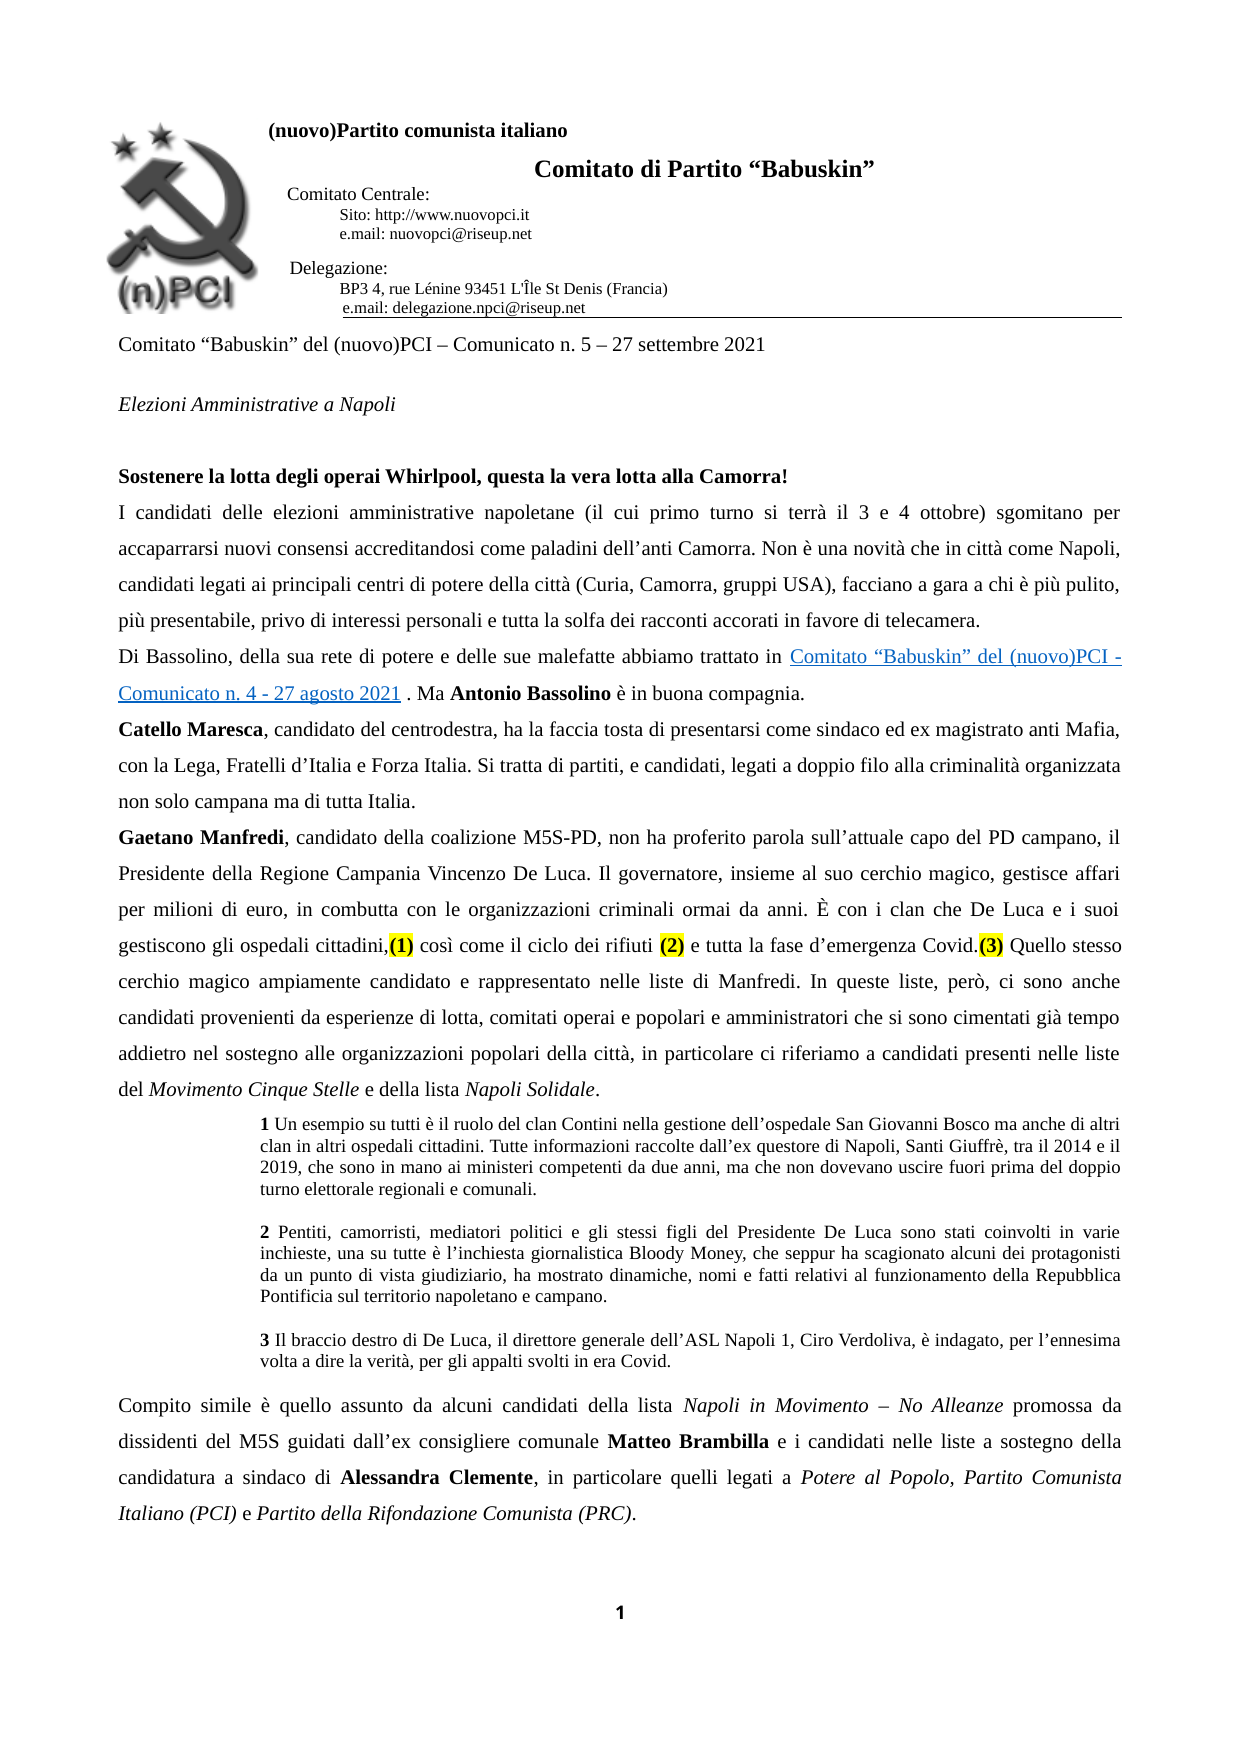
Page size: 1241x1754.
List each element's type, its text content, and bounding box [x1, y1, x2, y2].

text Sito: http://www.nuovopci.it [339, 204, 1122, 224]
text 2 Pentiti, camorristi, mediatori politici e gli stessi figli del Presidente De Luca sono stati coinvolti in varie inchieste, una su tutte è l’inchiesta giornalistica Bloody Money, che seppur ha scagionato alcuni dei protagonisti da un punto di vista giudiziario, ha mostrato dinamiche, nomi e fatti relativi al funzionamento della Repubblica Pontificia sul territorio napoletano e campano. [260, 1221, 1122, 1307]
text Comitato di Partito “Babuskin” [287, 154, 1122, 183]
text Delegazione: [289, 257, 1122, 279]
text Compito simile è quello assunto da alcuni candidati della lista Napoli in Movimento – No Alleanze promossa da dissidenti del M5S guidati dall’ex consigliere comunale Matteo Brambilla e i candidati nelle liste a sostegno della candidatura a sindaco di Alessandra Clemente, in particolare quelli legati a Potere al Popolo, Partito Comunista Italiano (PCI) e Partito della Rifondazione Comunista (PRC). [118, 1393, 1122, 1525]
text e.mail: nuovopci@riseup.net [339, 224, 1122, 243]
text 1 Un esempio su tutti è il ruolo del clan Contini nella gestione dell’ospedale San Giovanni Bosco ma anche di altri clan in altri ospedali cittadini. Tutte informazioni raccolte dall’ex questore di Napoli, Santi Giuffrè, tra il 2014 e il 2019, che sono in mano ai ministeri competenti da due anni, ma che non dovevano uscire fuori prima del doppio turno elettorale regionali e comunali. [260, 1113, 1122, 1199]
text e.mail: delegazione.npci@riseup.net [342, 298, 1122, 317]
text Sostenere la lotta degli operai Whirlpool, questa la vera lotta alla Camorra! [118, 464, 1122, 488]
text 3 Il braccio destro di De Luca, il direttore generale dell’ASL Napoli 1, Ciro Verdoliva, è indagato, per l’ennesima volta a dire la verità, per gli appalti svolti in era Covid. [260, 1328, 1122, 1372]
text Comitato “Babuskin” del (nuovo)PCI – Comunicato n. 5 – 27 settembre 2021 [118, 332, 1122, 356]
text Catello Maresca, candidato del centrodestra, ha la faccia tosta di presentarsi come sindaco ed ex magistrato anti Mafia, con la Lega, Fratelli d’Italia e Forza Italia. Si tratta di partiti, e candidati, legati a doppio filo alla criminalità organizzata non solo campana ma di tutta Italia. [118, 716, 1122, 813]
text BP3 4, rue Lénine 93451 L'Île St Denis (Francia) [339, 279, 1122, 298]
text Comitato Centrale: [287, 183, 1122, 204]
picture [104, 118, 259, 314]
text I candidati delle elezioni amministrative napoletane (il cui primo turno si terrà il 3 e 4 ottobre) sgomitano per accaparrarsi nuovi consensi accreditandosi come paladini dell’anti Camorra. Non è una novità che in città come Napoli, candidati legati ai principali centri di potere della città (Curia, Camorra, gruppi USA), facciano a gara a chi è più pulito, più presentabile, privo di interessi personali e tutta la solfa dei racconti accorati in favore di telecamera. [118, 500, 1122, 632]
text Di Bassolino, della sua rete di potere e delle sue malefatte abbiamo trattato in Comitato “Babuskin” del (nuovo)PCI - Comunicato n. 4 - 27 agosto 2021 . Ma Antonio Bassolino è in buona compagnia. [118, 644, 1122, 704]
text Gaetano Manfredi, candidato della coalizione M5S-PD, non ha proferito parola sull’attuale capo del PD campano, il Presidente della Regione Campania Vincenzo De Luca. Il governatore, insieme al suo cerchio magico, gestisce affari per milioni di euro, in combutta con le organizzazioni criminali ormai da anni. È con i clan che De Luca e i suoi gestiscono gli ospedali cittadini,(1) così come il ciclo dei rifiuti (2) e tutta la fase d’emergenza Covid.(3) Quello stesso cerchio magico ampiamente candidato e rappresentato nelle liste di Manfredi. In queste liste, però, ci sono anche candidati provenienti da esperienze di lotta, comitati operai e popolari e amministratori che si sono cimentati già tempo addietro nel sostegno alle organizzazioni popolari della città, in particolare ci riferiamo a candidati presenti nelle liste del Movimento Cinque Stelle e della lista Napoli Solidale. [118, 824, 1122, 1101]
text (nuovo)Partito comunista italiano [268, 118, 1122, 142]
text Elezioni Amministrative a Napoli [118, 392, 1122, 416]
